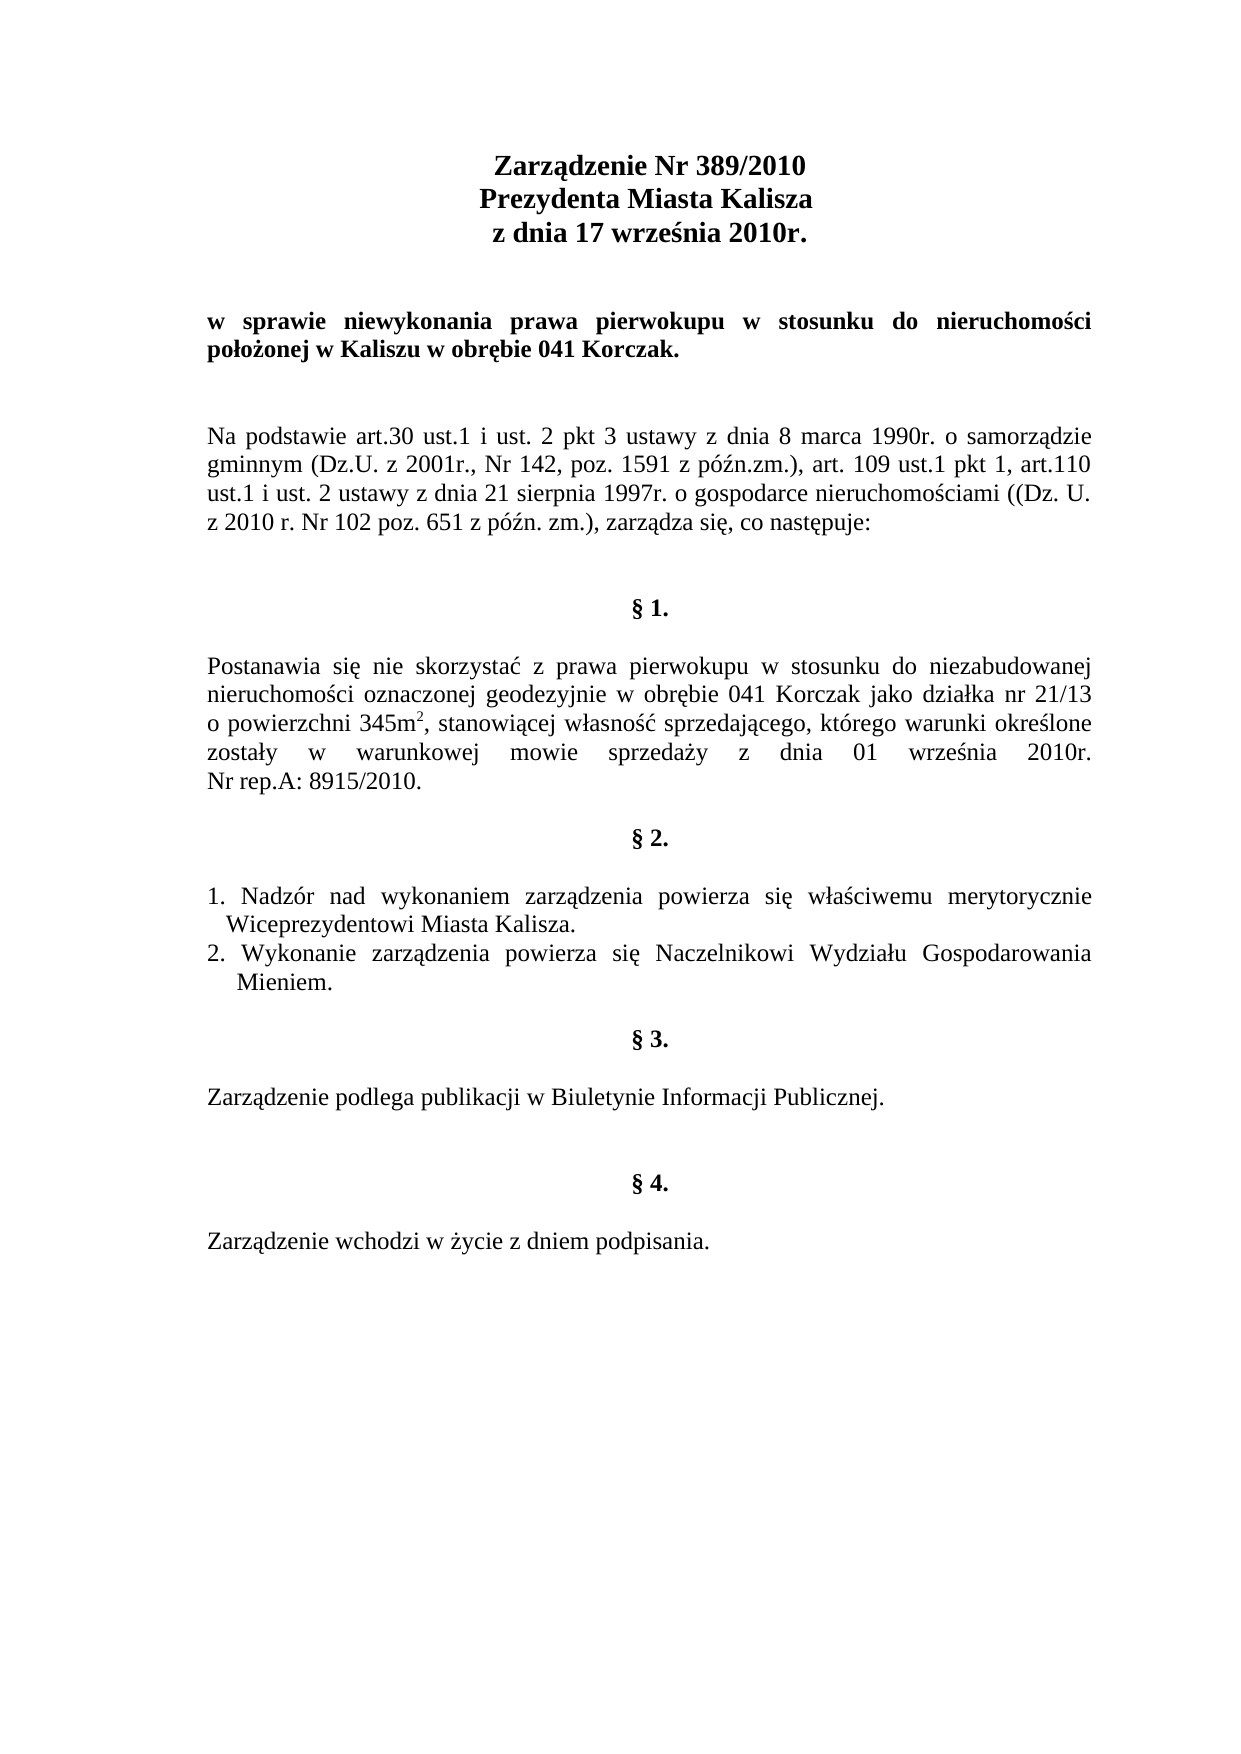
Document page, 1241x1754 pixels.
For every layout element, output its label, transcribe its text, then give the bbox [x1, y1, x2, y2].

text Zarządzenie Nr 389/2010 [207, 148, 1092, 181]
text Zarządzenie podlega publikacji w Biuletynie Informacji Publicznej. [207, 1082, 1092, 1111]
text 1. Nadzór nad wykonaniem zarządzenia powierza się właściwemu merytorycznie Wiceprezydentowi Miasta Kalisza. [207, 881, 1092, 938]
text Na podstawie art.30 ust.1 i ust. 2 pkt 3 ustawy z dnia 8 marca 1990r. o samorządzie gminnym (Dz.U. z 2001r., Nr 142, poz. 1591 z późn.zm.), art. 109 ust.1 pkt 1, art.110 ust.1 i ust. 2 ustawy z dnia 21 sierpnia 1997r. o gospodarce nieruchomościami ((Dz. U. z 2010 r. Nr 102 poz. 651 z późn. zm.), zarządza się, co następuje: [207, 421, 1092, 536]
text w sprawie niewykonania prawa pierwokupu w stosunku do nieruchomości położonej w Kaliszu w obrębie 041 Korczak. [207, 306, 1092, 363]
text Zarządzenie wchodzi w życie z dniem podpisania. [207, 1226, 1092, 1254]
text § 3. [207, 1024, 1092, 1053]
text Prezydenta Miasta Kalisza [207, 181, 1092, 215]
text § 2. [207, 823, 1092, 852]
text 2. Wykonanie zarządzenia powierza się Naczelnikowi Wydziału Gospodarowania Mieniem. [207, 938, 1092, 996]
text Postanawia się nie skorzystać z prawa pierwokupu w stosunku do niezabudowanej nieruchomości oznaczonej geodezyjnie w obrębie 041 Korczak jako działka nr 21/13 o powierzchni 345m2, stanowiącej własność sprzedającego, którego warunki określone zostały w warunkowej mowie sprzedaży z dnia 01 września 2010r. Nr rep.A: 8915/2010. [207, 651, 1092, 794]
text § 4. [207, 1168, 1092, 1197]
text z dnia 17 września 2010r. [207, 215, 1092, 248]
text § 1. [207, 593, 1092, 622]
